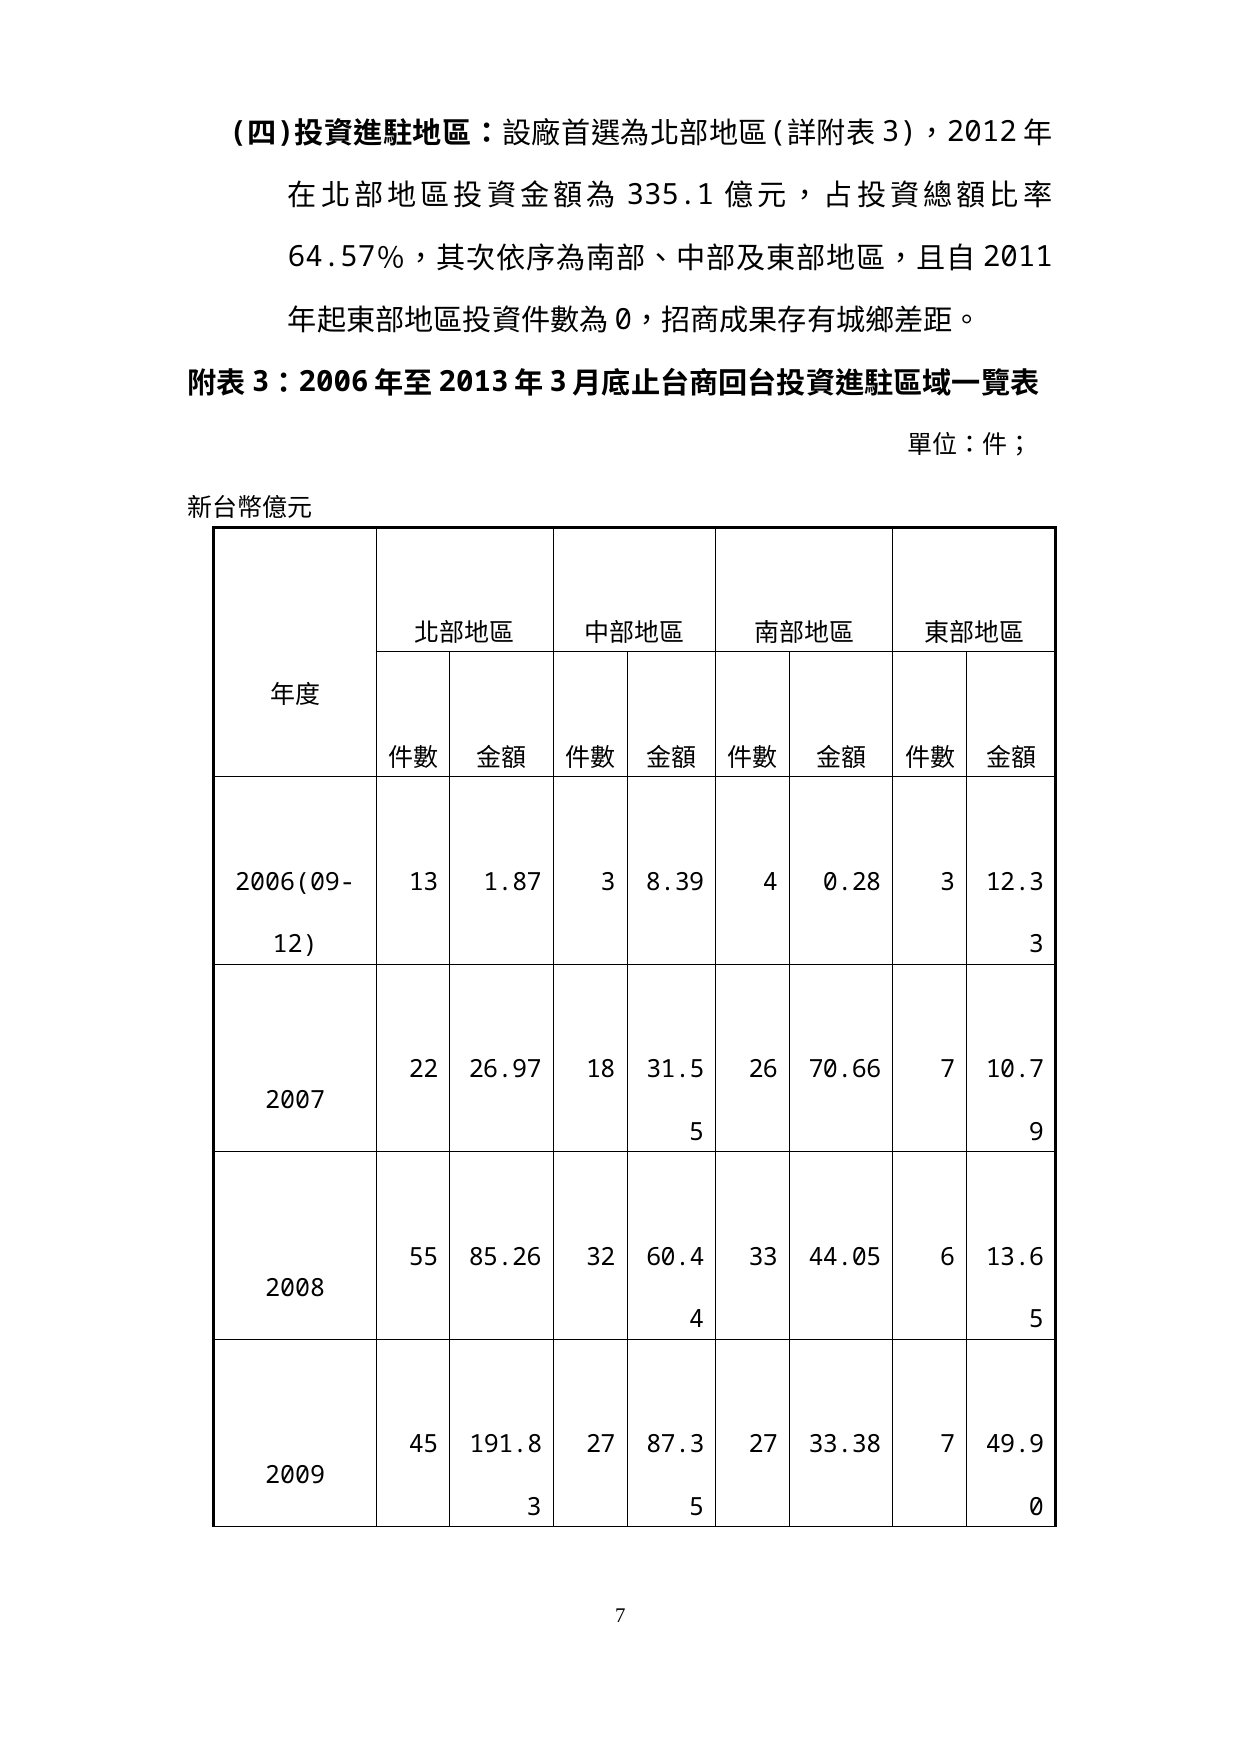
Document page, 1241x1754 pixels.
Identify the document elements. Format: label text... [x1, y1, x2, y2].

table_cell 60.44 [628, 1152, 715, 1339]
table_cell 件數 [893, 652, 966, 776]
table_cell 55 [377, 1152, 449, 1339]
table_cell 85.26 [450, 1152, 553, 1339]
table_cell 金額 [628, 652, 715, 776]
table_cell 金額 [967, 652, 1054, 776]
table_cell 26 [716, 965, 789, 1151]
table_cell 10.79 [967, 965, 1054, 1151]
table_cell 31.55 [628, 965, 715, 1151]
table_cell 2008 [215, 1152, 376, 1339]
table_cell 12.33 [967, 777, 1054, 964]
table_cell 8.39 [628, 777, 715, 964]
table_header 北部地區 [377, 529, 553, 651]
table_cell 45 [377, 1340, 449, 1526]
table_cell 金額 [790, 652, 892, 776]
table_cell 7 [893, 1340, 966, 1526]
text 單位：件；新台幣億元 [187, 401, 1053, 526]
table_cell 2009 [215, 1340, 376, 1526]
table_cell 18 [554, 965, 627, 1151]
table_cell 22 [377, 965, 449, 1151]
table_cell 3 [554, 777, 627, 964]
table_header 中部地區 [554, 529, 715, 651]
table_header 南部地區 [716, 529, 892, 651]
table_cell 87.35 [628, 1340, 715, 1526]
table_cell 44.05 [790, 1152, 892, 1339]
table_cell 33 [716, 1152, 789, 1339]
table_cell 件數 [716, 652, 789, 776]
text (四)投資進駐地區：設廠首選為北部地區(詳附表3)，2012年在北部地區投資金額為335.1億元，占投資總額比率64.57％，其次依序為南部、中部及東部地區，且自2011年起東部地區投資件數為0，招商成果存有城鄉差距。 [229, 89, 1053, 339]
text 附表3：2006年至2013年3月底止台商回台投資進駐區域一覽表 [187, 339, 1053, 401]
table_cell 27 [716, 1340, 789, 1526]
table_cell 49.90 [967, 1340, 1054, 1526]
table_cell 1.87 [450, 777, 553, 964]
table_header 東部地區 [893, 529, 1054, 651]
table_cell 70.66 [790, 965, 892, 1151]
table_cell 27 [554, 1340, 627, 1526]
table_cell 32 [554, 1152, 627, 1339]
table_cell 191.83 [450, 1340, 553, 1526]
table_cell 13.65 [967, 1152, 1054, 1339]
table_cell 26.97 [450, 965, 553, 1151]
table_cell 6 [893, 1152, 966, 1339]
table_cell 33.38 [790, 1340, 892, 1526]
table_header 年度 [215, 529, 376, 776]
table_cell 2007 [215, 965, 376, 1151]
table_cell 13 [377, 777, 449, 964]
table_cell 0.28 [790, 777, 892, 964]
table_cell 件數 [554, 652, 627, 776]
table_cell 金額 [450, 652, 553, 776]
table_cell 2006(09-12) [215, 777, 376, 964]
table_cell 7 [893, 965, 966, 1151]
table_cell 3 [893, 777, 966, 964]
table_cell 件數 [377, 652, 449, 776]
table_cell 4 [716, 777, 789, 964]
